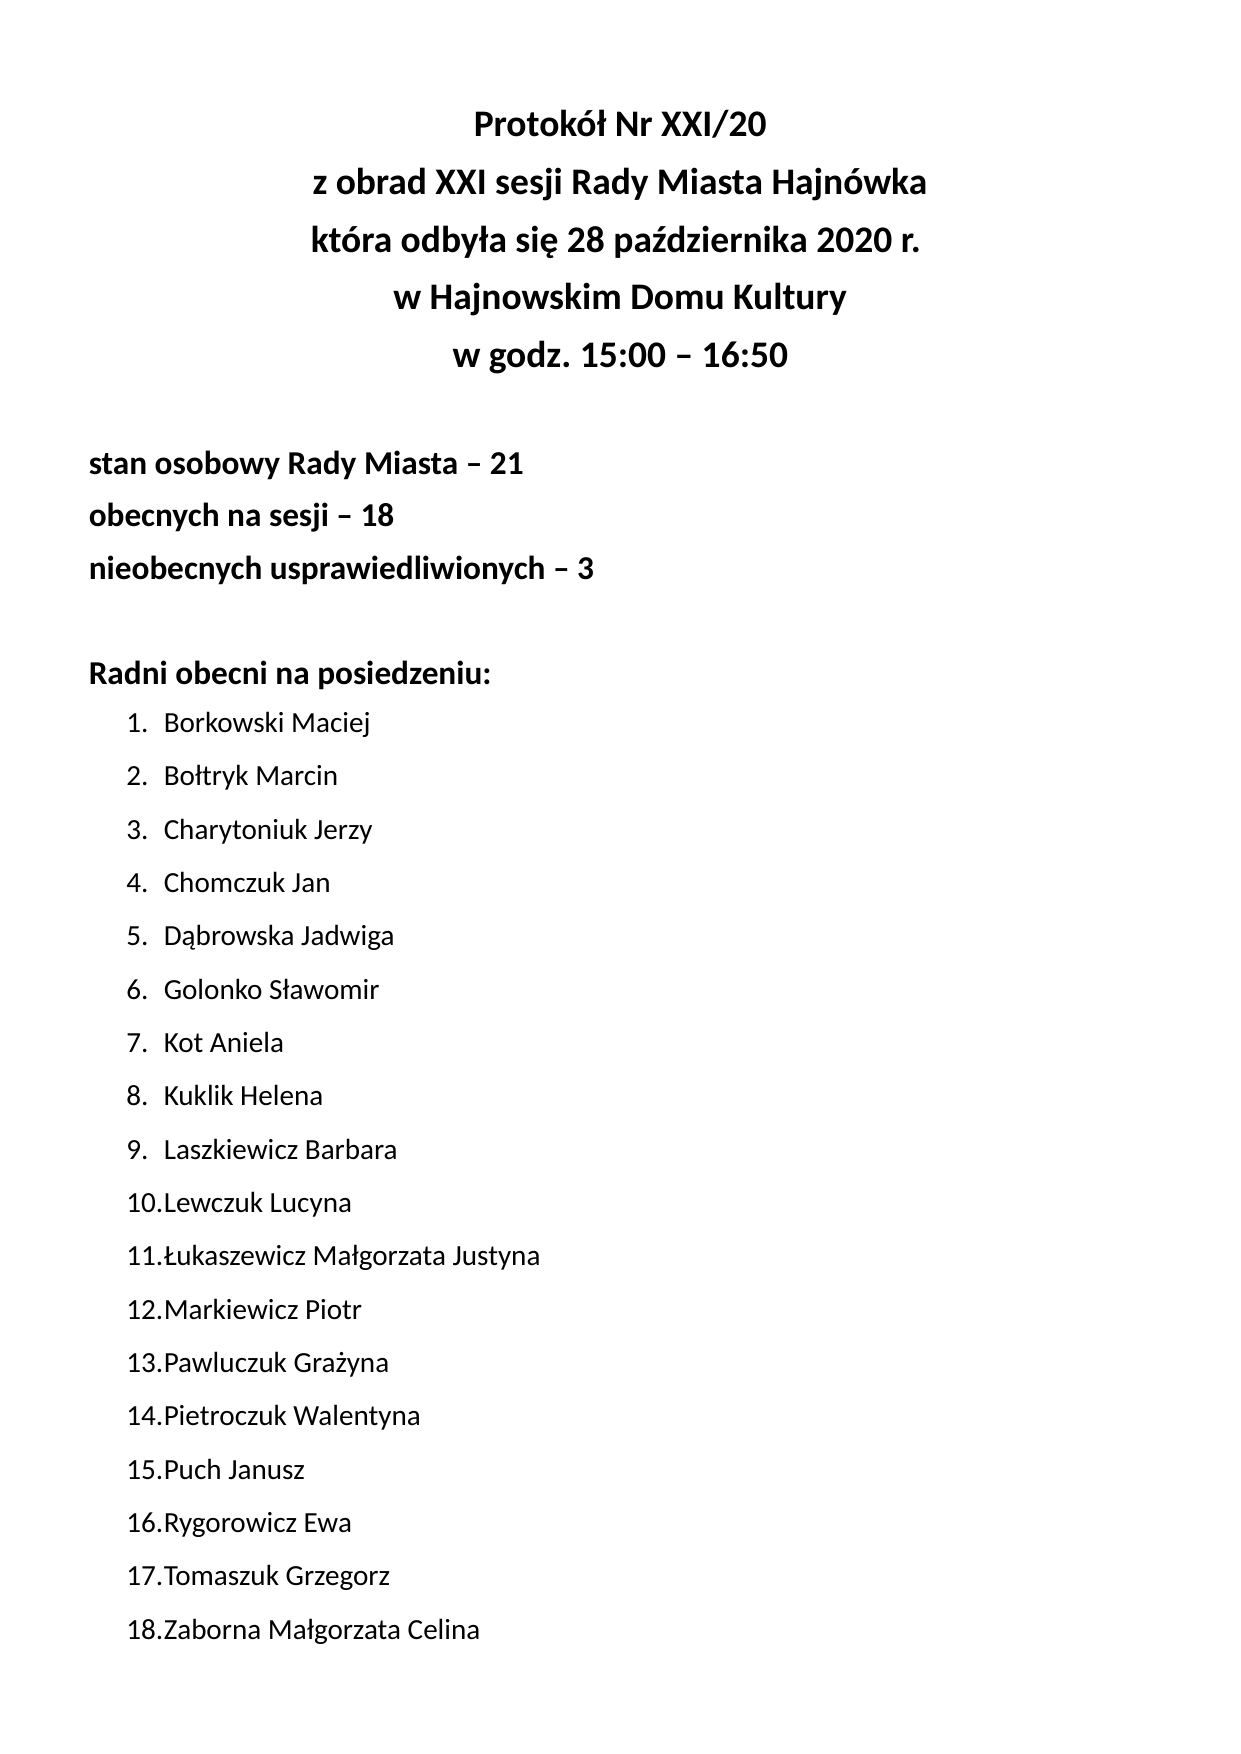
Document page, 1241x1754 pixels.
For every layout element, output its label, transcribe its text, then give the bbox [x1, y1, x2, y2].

list Markiewicz Piotr [126, 1291, 1152, 1326]
subtitle nieobecnych usprawiedliwionych – 3 [88, 547, 1152, 587]
subtitle w godz. 15:00 – 16:50 [88, 331, 1152, 377]
list Pawluczuk Grażyna [126, 1344, 1152, 1380]
list Zaborna Małgorzata Celina [126, 1611, 1152, 1646]
list Lewczuk Lucyna [126, 1184, 1152, 1220]
list Puch Janusz [126, 1451, 1152, 1486]
list Laszkiewicz Barbara [126, 1131, 1152, 1166]
list Rygorowicz Ewa [126, 1504, 1152, 1540]
list Łukaszewicz Małgorzata Justyna [126, 1237, 1152, 1273]
list Kuklik Helena [126, 1077, 1152, 1113]
subtitle z obrad XXI sesji Rady Miasta Hajnówka [88, 158, 1152, 204]
list Bołtryk Marcin [126, 757, 1152, 793]
list Kot Aniela [126, 1024, 1152, 1060]
subtitle Radni obecni na posiedzeniu: [88, 652, 1152, 692]
subtitle w Hajnowskim Domu Kultury [88, 273, 1152, 319]
subtitle Protokół Nr XXI/20 [88, 100, 1152, 146]
list Chomczuk Jan [126, 864, 1152, 900]
list Tomaszuk Grzegorz [126, 1557, 1152, 1593]
list Dąbrowska Jadwiga [126, 917, 1152, 953]
list Borkowski Maciej [126, 704, 1152, 740]
subtitle obecnych na sesji – 18 [88, 494, 1152, 535]
list Pietroczuk Walentyna [126, 1397, 1152, 1433]
subtitle która odbyła się 28 października 2020 r. [88, 216, 1152, 261]
list Golonko Sławomir [126, 971, 1152, 1006]
list Charytoniuk Jerzy [126, 811, 1152, 846]
subtitle stan osobowy Rady Miasta – 21 [88, 442, 1152, 482]
